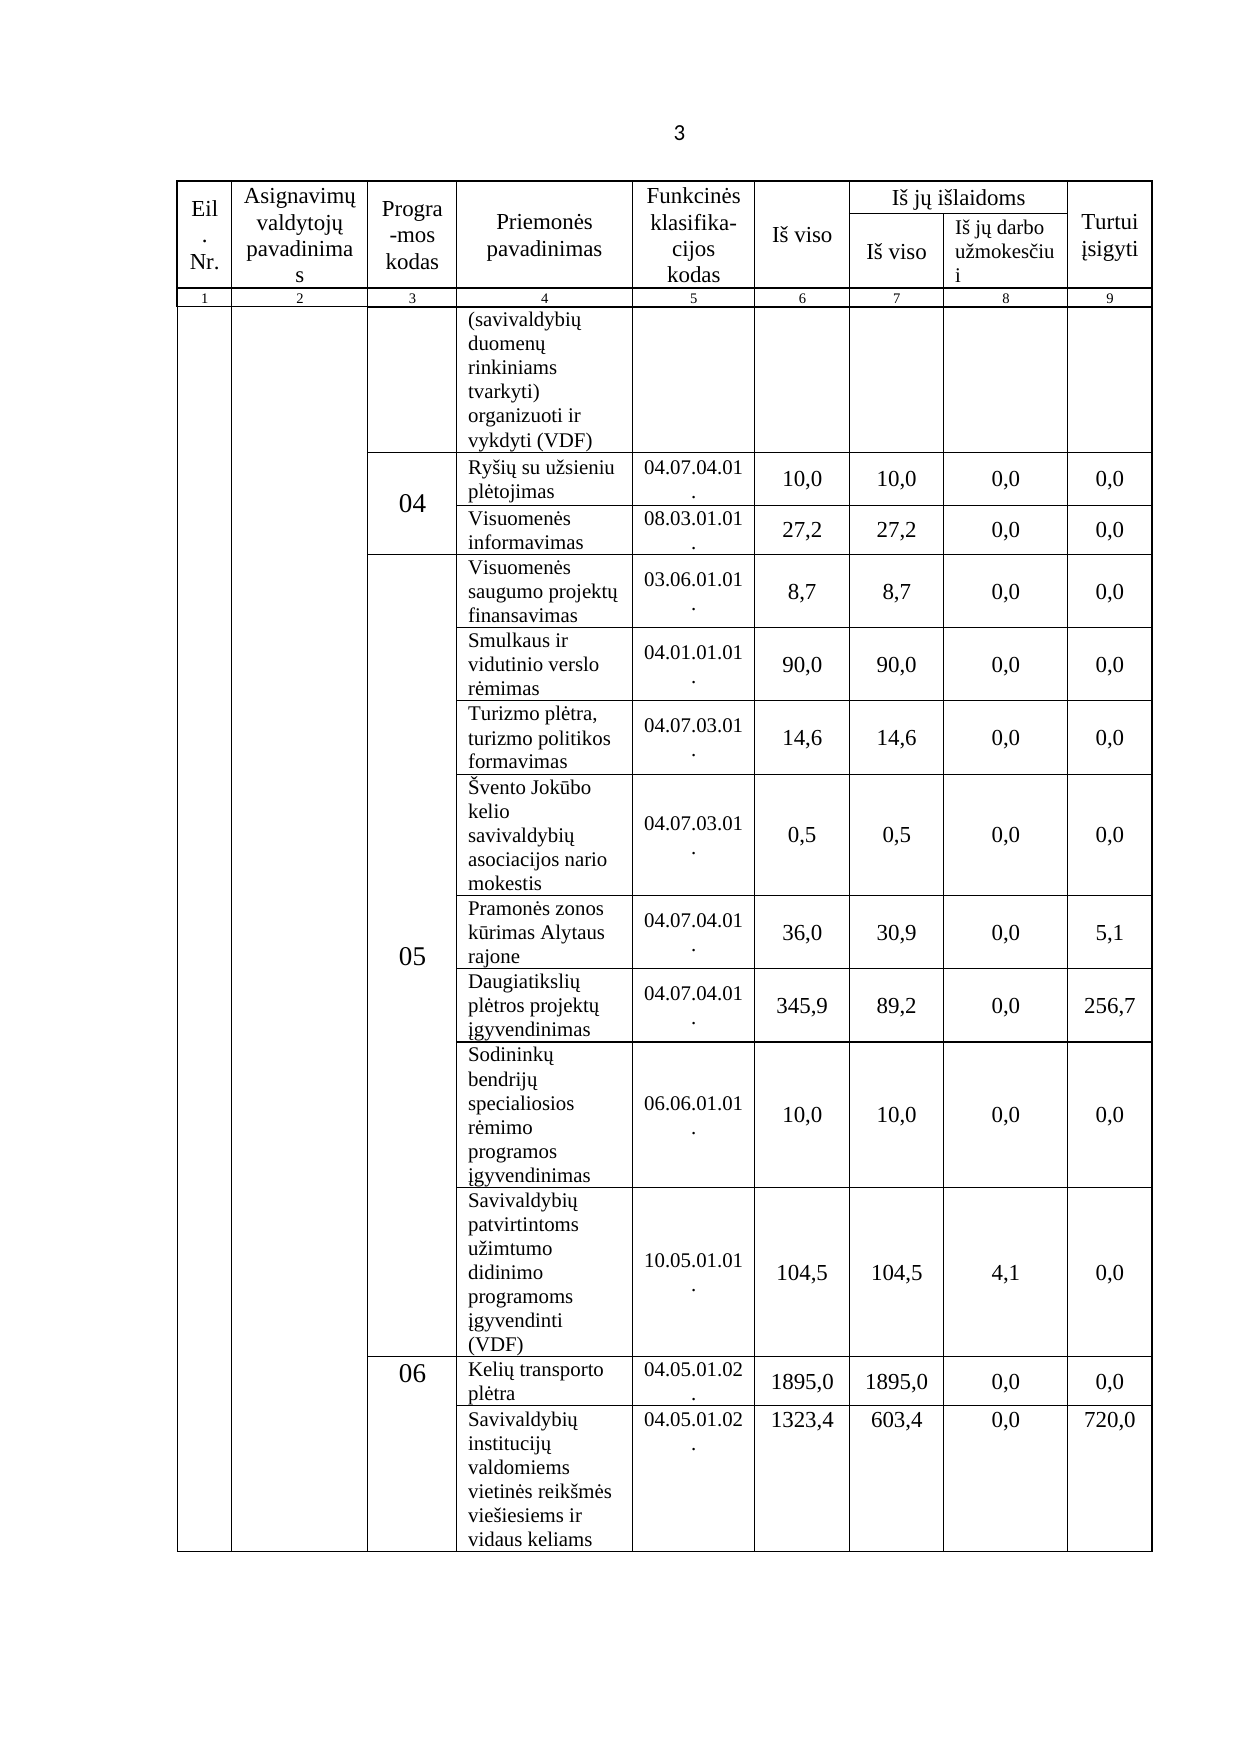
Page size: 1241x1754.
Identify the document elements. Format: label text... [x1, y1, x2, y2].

table_cell Savivaldybių patvirtintoms užimtumo didinimo programoms įgyvendinti (VDF) [457, 1188, 632, 1356]
table_cell 04.07.04.01. [633, 896, 754, 968]
table_cell 0,5 [755, 775, 849, 895]
table_cell 36,0 [755, 896, 849, 968]
table_cell 1895,0 [850, 1357, 943, 1405]
table_cell 0,0 [1068, 628, 1151, 700]
table_cell 05 [368, 555, 456, 1356]
table_header Funkcinės klasifika-cijos kodas [633, 182, 754, 287]
table_cell [368, 308, 456, 452]
table_cell 7 [850, 289, 943, 306]
table_header Iš jų išlaidoms [850, 182, 1067, 213]
table_cell 10.05.01.01. [633, 1188, 754, 1356]
table_cell 10,0 [755, 453, 849, 505]
table_cell 5 [633, 289, 754, 306]
table_header Eil. Nr. [178, 182, 231, 287]
table_cell Pramonės zonos kūrimas Alytaus rajone [457, 896, 632, 968]
table_cell 8 [944, 289, 1067, 306]
table_cell Švento Jokūbo kelio savivaldybių asociacijos nario mokestis [457, 775, 632, 895]
table_cell Sodininkų bendrijų specialiosios rėmimo programos įgyvendinimas [457, 1043, 632, 1187]
table_cell 256,7 [1068, 969, 1151, 1041]
table_cell 0,0 [944, 1406, 1067, 1551]
table_cell 27,2 [755, 506, 849, 554]
table_cell 1323,4 [755, 1406, 849, 1551]
table_cell 06 [368, 1357, 456, 1551]
table_cell 08.03.01.01. [633, 506, 754, 554]
table_cell 1895,0 [755, 1357, 849, 1405]
table_cell 1 [178, 289, 231, 306]
table_cell 0,0 [944, 896, 1067, 968]
table_cell (savivaldybių duomenų rinkiniams tvarkyti) organizuoti ir vykdyti (VDF) [457, 308, 632, 452]
table_cell 04 [368, 453, 456, 554]
table_cell Daugiatikslių plėtros projektų įgyvendinimas [457, 969, 632, 1041]
table_header Iš viso [755, 182, 849, 287]
table_cell 720,0 [1068, 1406, 1151, 1551]
table_cell 0,0 [944, 1357, 1067, 1405]
table_header Turtui įsigyti [1068, 182, 1151, 287]
table_cell 04.05.01.02. [633, 1357, 754, 1405]
table_cell 0,0 [1068, 775, 1151, 895]
table_cell 345,9 [755, 969, 849, 1041]
table_cell 0,0 [944, 775, 1067, 895]
table_cell Iš jų darbo užmokesčiui [944, 214, 1067, 287]
table_cell 27,2 [850, 506, 943, 554]
table_cell 9 [1068, 289, 1151, 306]
table_cell 03.06.01.01. [633, 555, 754, 627]
table_cell [850, 308, 943, 452]
table_header Asignavimų valdytojų pavadinimas [232, 182, 367, 287]
table_cell 0,0 [1068, 1043, 1151, 1187]
table_cell 0,0 [944, 555, 1067, 627]
table_cell 0,5 [850, 775, 943, 895]
table_cell 6 [755, 289, 849, 306]
table_cell Iš viso [850, 214, 943, 287]
table_cell 8,7 [755, 555, 849, 627]
table_cell [178, 307, 231, 1551]
table_header Progra-mos kodas [368, 182, 456, 287]
table_cell Visuomenės saugumo projektų finansavimas [457, 555, 632, 627]
table_cell [633, 308, 754, 452]
table_cell 104,5 [850, 1188, 943, 1356]
table_cell [755, 308, 849, 452]
table_cell 10,0 [850, 453, 943, 505]
table_cell 14,6 [755, 701, 849, 773]
table_cell [1068, 308, 1151, 452]
table_cell 0,0 [944, 506, 1067, 554]
table_cell 4,1 [944, 1188, 1067, 1356]
table_cell [232, 307, 367, 1551]
table_cell 0,0 [1068, 701, 1151, 773]
table_cell 30,9 [850, 896, 943, 968]
table_cell 603,4 [850, 1406, 943, 1551]
table_cell 14,6 [850, 701, 943, 773]
table_cell 06.06.01.01. [633, 1043, 754, 1187]
table_cell Visuomenės informavimas [457, 506, 632, 554]
table_cell 0,0 [1068, 1357, 1151, 1405]
table_cell 0,0 [1068, 506, 1151, 554]
table_cell Kelių transporto plėtra [457, 1357, 632, 1405]
table_cell 8,7 [850, 555, 943, 627]
table_cell 10,0 [755, 1043, 849, 1187]
table_cell 04.01.01.01. [633, 628, 754, 700]
table_cell 90,0 [850, 628, 943, 700]
table_cell Smulkaus ir vidutinio verslo rėmimas [457, 628, 632, 700]
table_cell 0,0 [1068, 555, 1151, 627]
table_cell 04.07.04.01. [633, 453, 754, 505]
table_cell 0,0 [1068, 1188, 1151, 1356]
table_cell Ryšių su užsieniu plėtojimas [457, 453, 632, 505]
table_cell 0,0 [944, 701, 1067, 773]
table_cell 04.07.04.01. [633, 969, 754, 1041]
table_cell 0,0 [944, 453, 1067, 505]
table_cell 104,5 [755, 1188, 849, 1356]
table_cell 04.07.03.01. [633, 775, 754, 895]
table_cell 0,0 [944, 628, 1067, 700]
table_cell 89,2 [850, 969, 943, 1041]
table_cell Turizmo plėtra, turizmo politikos formavimas [457, 701, 632, 773]
table_cell 0,0 [944, 969, 1067, 1041]
table_cell 5,1 [1068, 896, 1151, 968]
table_cell 90,0 [755, 628, 849, 700]
table_cell 10,0 [850, 1043, 943, 1187]
table_cell 0,0 [944, 1043, 1067, 1187]
table_cell 04.07.03.01. [633, 701, 754, 773]
table_cell 4 [457, 289, 632, 306]
table_cell Savivaldybių institucijų valdomiems vietinės reikšmės viešiesiems ir vidaus keliams [457, 1406, 632, 1551]
table_cell 3 [368, 289, 456, 306]
table_cell 2 [232, 289, 367, 306]
table_cell [944, 308, 1067, 452]
table_header Priemonės pavadinimas [457, 182, 632, 287]
table_cell 0,0 [1068, 453, 1151, 505]
table_cell 04.05.01.02. [633, 1406, 754, 1551]
